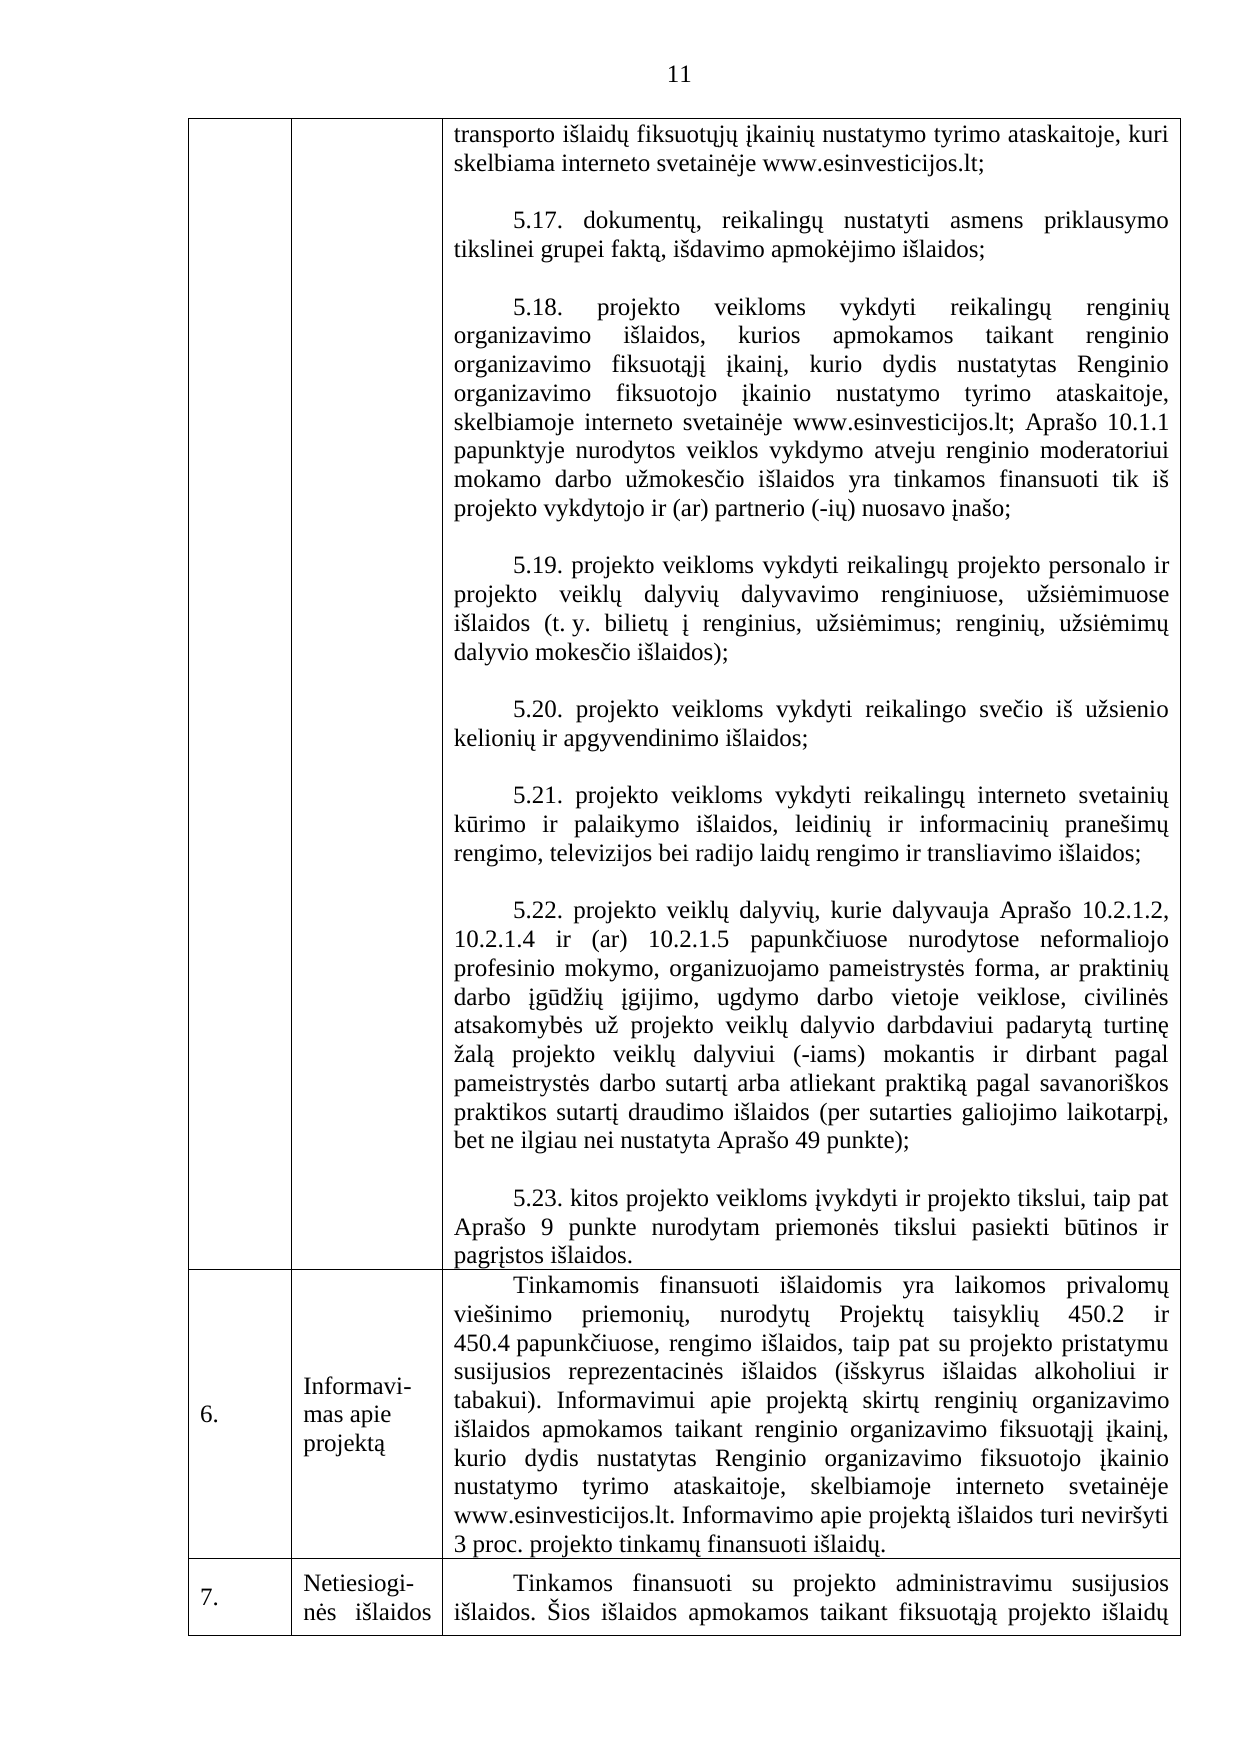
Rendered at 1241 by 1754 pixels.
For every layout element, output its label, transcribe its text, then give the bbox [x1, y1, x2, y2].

table_cell 7. [189, 1559, 291, 1635]
table_cell [189, 119, 291, 1269]
table_cell Tinkamos finansuoti su projekto administravimu susijusios išlaidos. Šios išlaidos apmokamos taikant fiksuotąją projekto išlaidų [443, 1559, 1180, 1635]
table_cell 6. [189, 1270, 291, 1558]
table_cell [292, 119, 442, 1269]
table_cell Netiesiogi-nės išlaidos [292, 1559, 442, 1635]
table_cell Tinkamomis finansuoti išlaidomis yra laikomos privalomų viešinimo priemonių, nurodytų Projektų taisyklių 450.2 ir 450.4 papunkčiuose, rengimo išlaidos, taip pat su projekto pristatymu susijusios reprezentacinės išlaidos (išskyrus išlaidas alkoholiui ir tabakui). Informavimui apie projektą skirtų renginių organizavimo išlaidos apmokamos taikant renginio organizavimo fiksuotąjį įkainį, kurio dydis nustatytas Renginio organizavimo fiksuotojo įkainio nustatymo tyrimo ataskaitoje, skelbiamoje interneto svetainėje www.esinvesticijos.lt. Informavimo apie projektą išlaidos turi neviršyti 3 proc. projekto tinkamų finansuoti išlaidų. [443, 1270, 1180, 1558]
table_cell transporto išlaidų fiksuotųjų įkainių nustatymo tyrimo ataskaitoje, kuri skelbiama interneto svetainėje www.esinvesticijos.lt; 5.17. dokumentų, reikalingų nustatyti asmens priklausymo tikslinei grupei faktą, išdavimo apmokėjimo išlaidos; 5.18. projekto veikloms vykdyti reikalingų renginių organizavimo išlaidos, kurios apmokamos taikant renginio organizavimo fiksuotąjį įkainį, kurio dydis nustatytas Renginio organizavimo fiksuotojo įkainio nustatymo tyrimo ataskaitoje, skelbiamoje interneto svetainėje www.esinvesticijos.lt; Aprašo 10.1.1 papunktyje nurodytos veiklos vykdymo atveju renginio moderatoriui mokamo darbo užmokesčio išlaidos yra tinkamos finansuoti tik iš projekto vykdytojo ir (ar) partnerio (-ių) nuosavo įnašo; 5.19. projekto veikloms vykdyti reikalingų projekto personalo ir projekto veiklų dalyvių dalyvavimo renginiuose, užsiėmimuose išlaidos (t. y. bilietų į renginius, užsiėmimus; renginių, užsiėmimų dalyvio mokesčio išlaidos); 5.20. projekto veikloms vykdyti reikalingo svečio iš užsienio kelionių ir apgyvendinimo išlaidos; 5.21. projekto veikloms vykdyti reikalingų interneto svetainių kūrimo ir palaikymo išlaidos, leidinių ir informacinių pranešimų rengimo, televizijos bei radijo laidų rengimo ir transliavimo išlaidos; 5.22. projekto veiklų dalyvių, kurie dalyvauja Aprašo 10.2.1.2, 10.2.1.4 ir (ar) 10.2.1.5 papunkčiuose nurodytose neformaliojo profesinio mokymo, organizuojamo pameistrystės forma, ar praktinių darbo įgūdžių įgijimo, ugdymo darbo vietoje veiklose, civilinės atsakomybės už projekto veiklų dalyvio darbdaviui padarytą turtinę žalą projekto veiklų dalyviui (-iams) mokantis ir dirbant pagal pameistrystės darbo sutartį arba atliekant praktiką pagal savanoriškos praktikos sutartį draudimo išlaidos (per sutarties galiojimo laikotarpį, bet ne ilgiau nei nustatyta Aprašo 49 punkte); 5.23. kitos projekto veikloms įvykdyti ir projekto tikslui, taip pat Aprašo 9 punkte nurodytam priemonės tikslui pasiekti būtinos ir pagrįstos išlaidos. [443, 119, 1180, 1269]
table_cell Informavi-mas apie projektą [292, 1270, 442, 1558]
